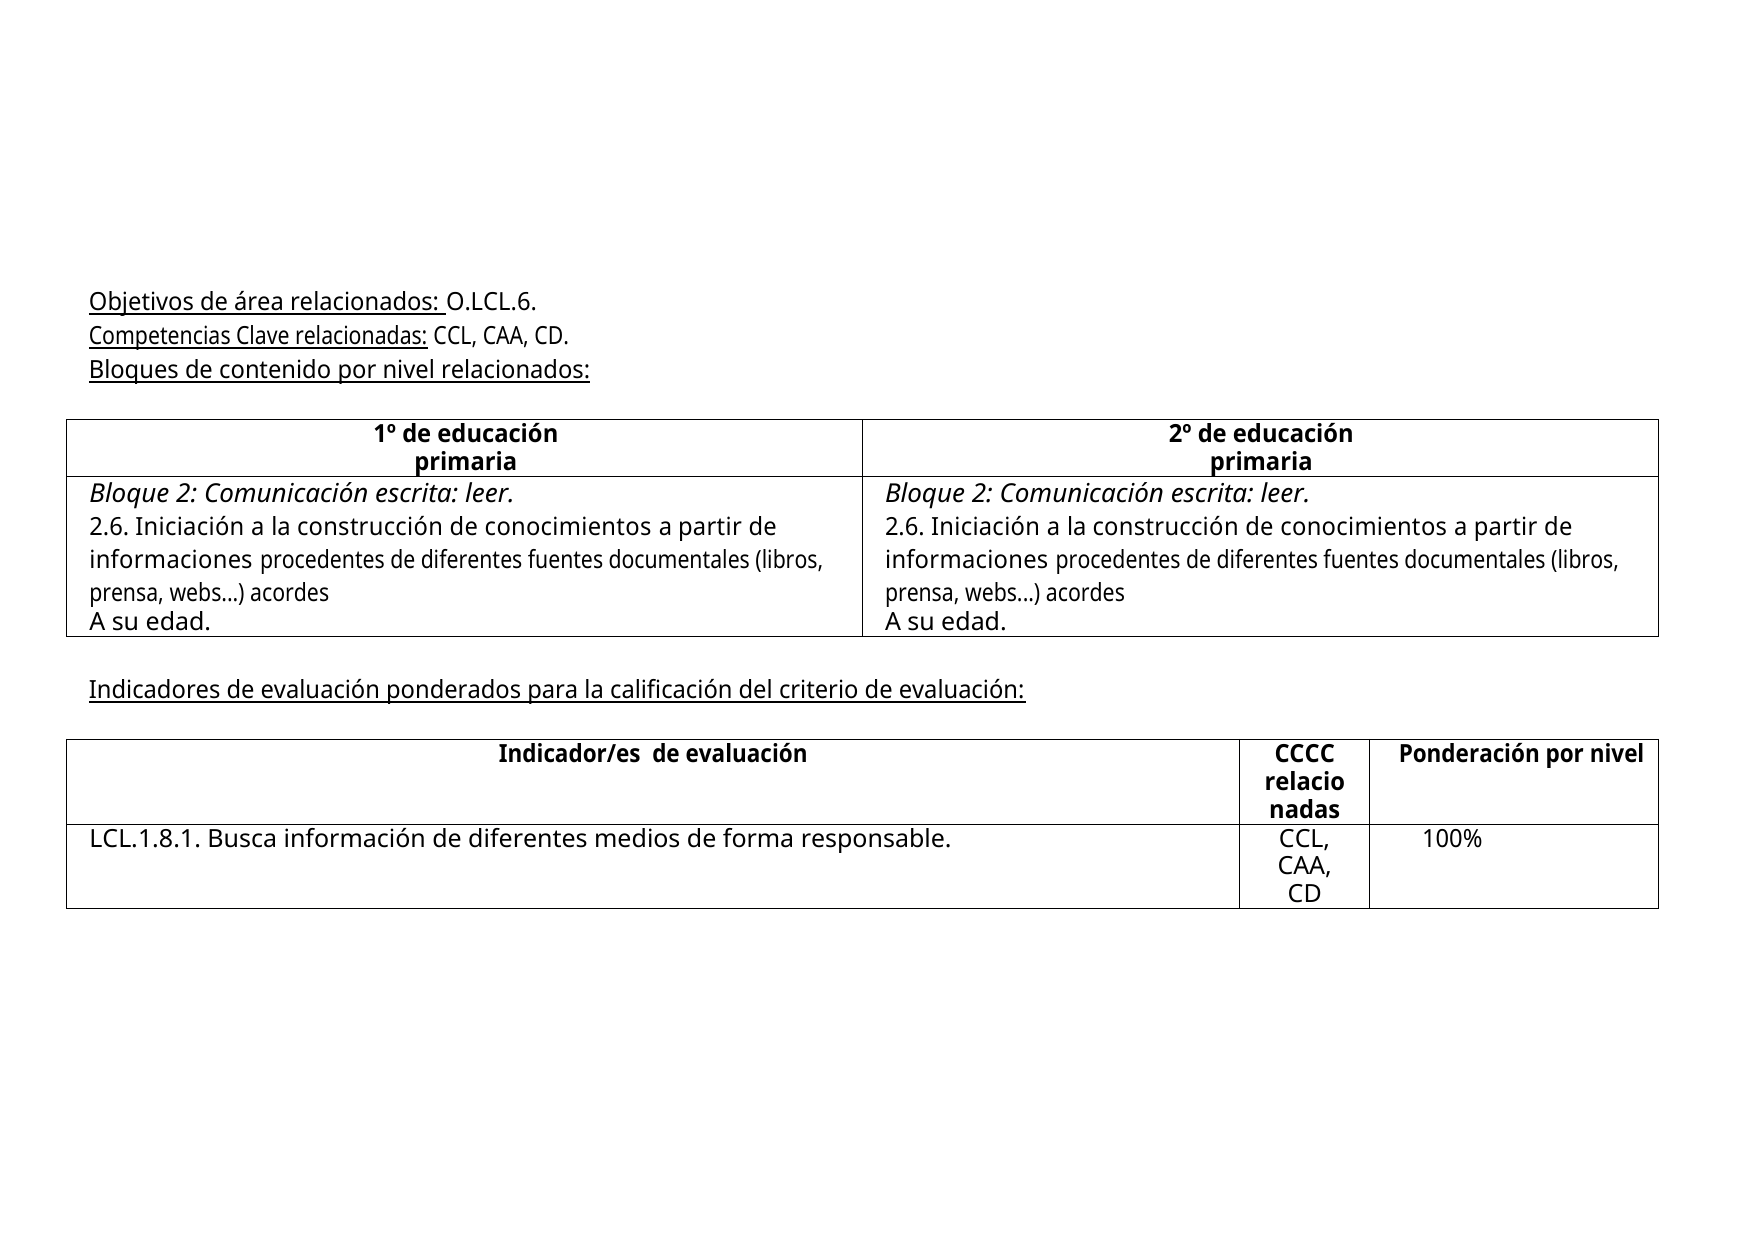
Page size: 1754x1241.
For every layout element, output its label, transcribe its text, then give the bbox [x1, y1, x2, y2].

table_header 2º de educación primaria [863, 420, 1658, 476]
table_cell CCL, CAA, CD [1240, 825, 1369, 908]
table_cell Bloque 2: Comunicación escrita: leer. 2.6. Iniciación a la construcción de conocimientos a partir de informaciones procedentes de diferentes fuentes documentales (libros, prensa, webs...) acordes A su edad. [863, 477, 1658, 636]
text Objetivos de área relacionados: O.LCL.6. Competencias Clave relacionadas: CCL, CAA, CD. Bloques de contenido por nivel relacionados: [89, 284, 627, 386]
text Indicadores de evaluación ponderados para la calificación del criterio de evaluación: [89, 672, 1693, 706]
table_cell Bloque 2: Comunicación escrita: leer. 2.6. Iniciación a la construcción de conocimientos a partir de informaciones procedentes de diferentes fuentes documentales (libros, prensa, webs...) acordes A su edad. [67, 477, 862, 636]
table_header Indicador/es de evaluación [67, 740, 1239, 824]
table_cell LCL.1.8.1. Busca información de diferentes medios de forma responsable. [67, 825, 1239, 908]
table_header CCCC relacionadas [1240, 740, 1369, 824]
table_header 1º de educación primaria [67, 420, 862, 476]
table_header Ponderación por nivel [1370, 740, 1658, 824]
table_cell 100% [1370, 825, 1658, 908]
